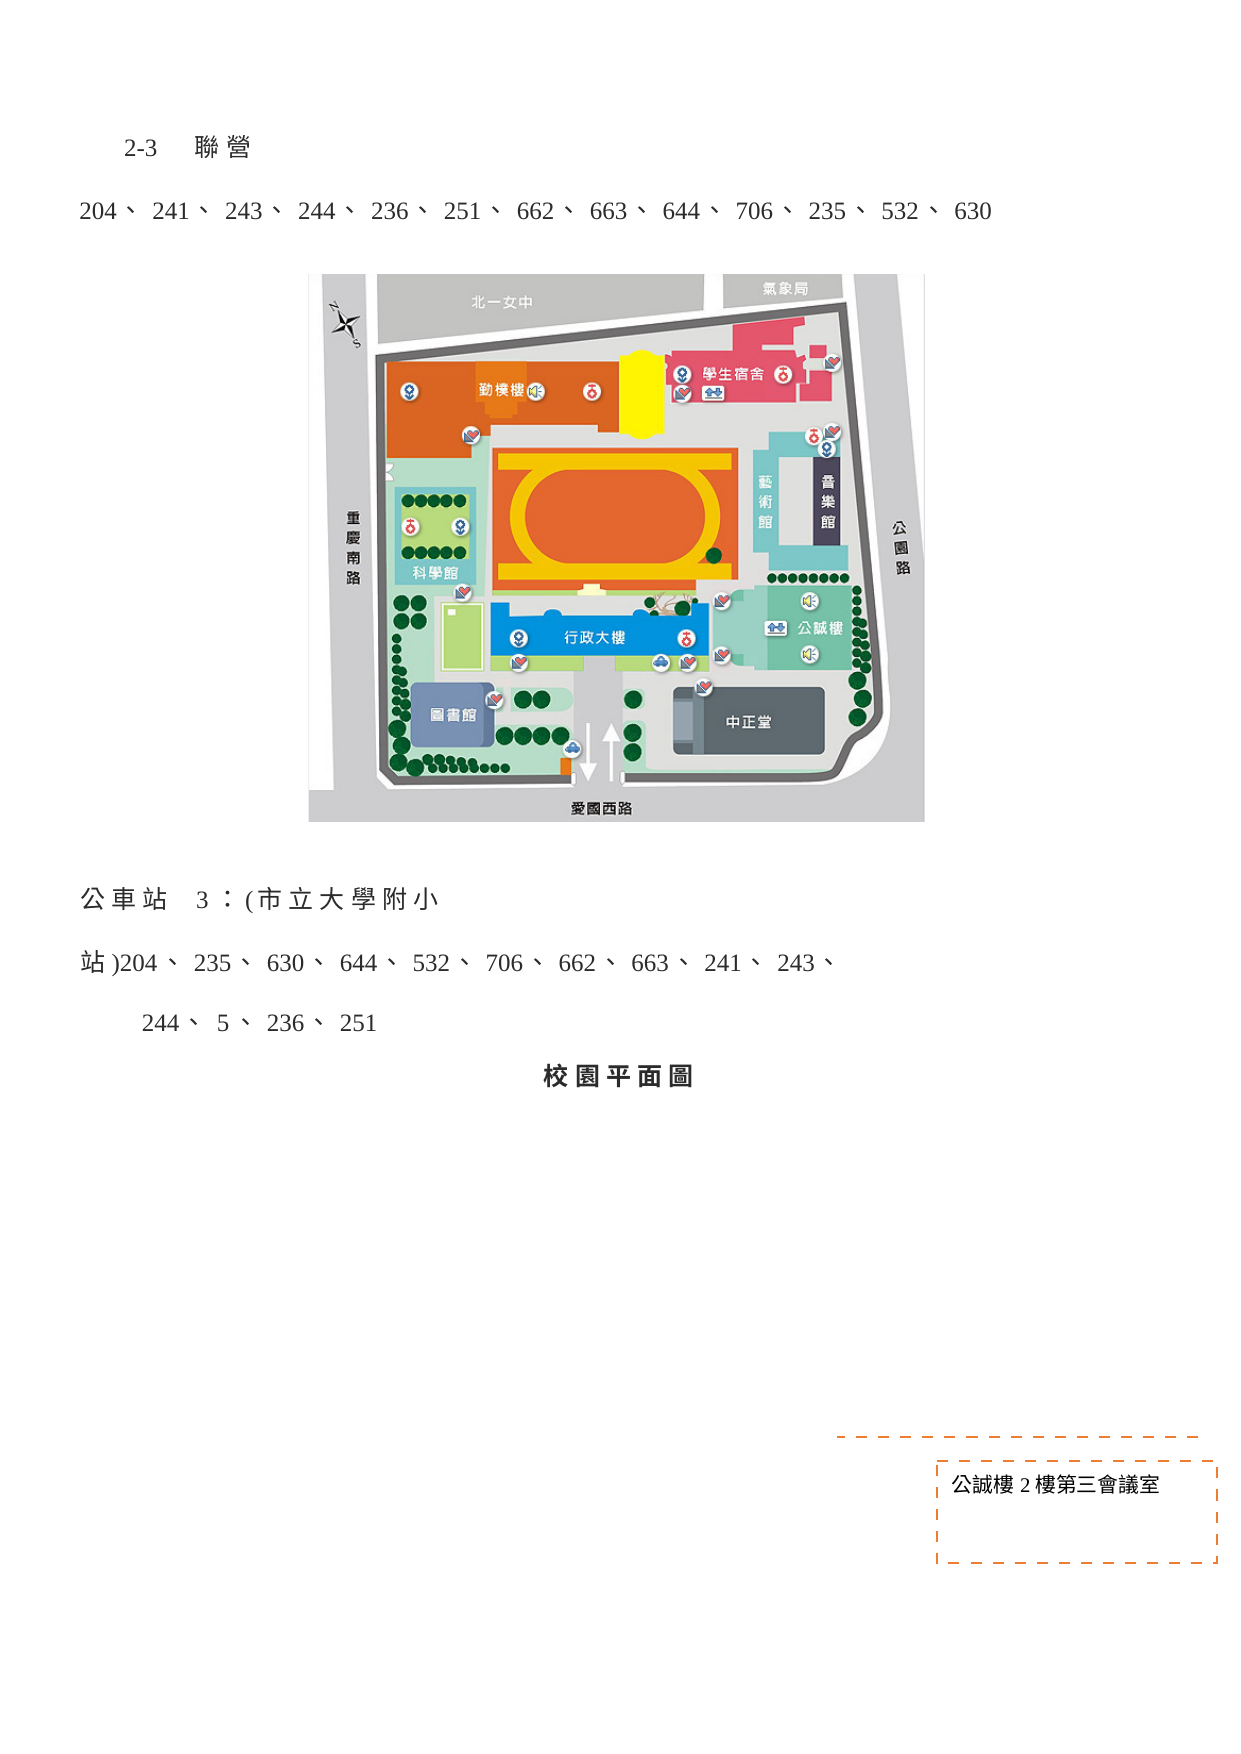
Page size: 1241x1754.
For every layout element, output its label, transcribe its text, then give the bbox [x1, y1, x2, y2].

text 2-3 聯營204、241、243、244、236、251、662、663、644、706、235、532、630 公車站 3：(市立大學附小站)204、235、630、644、532、706、662、663、241、243、 244、5、236、251 [77, 96, 1160, 1033]
text 校園平面圖 [77, 1033, 1160, 1096]
